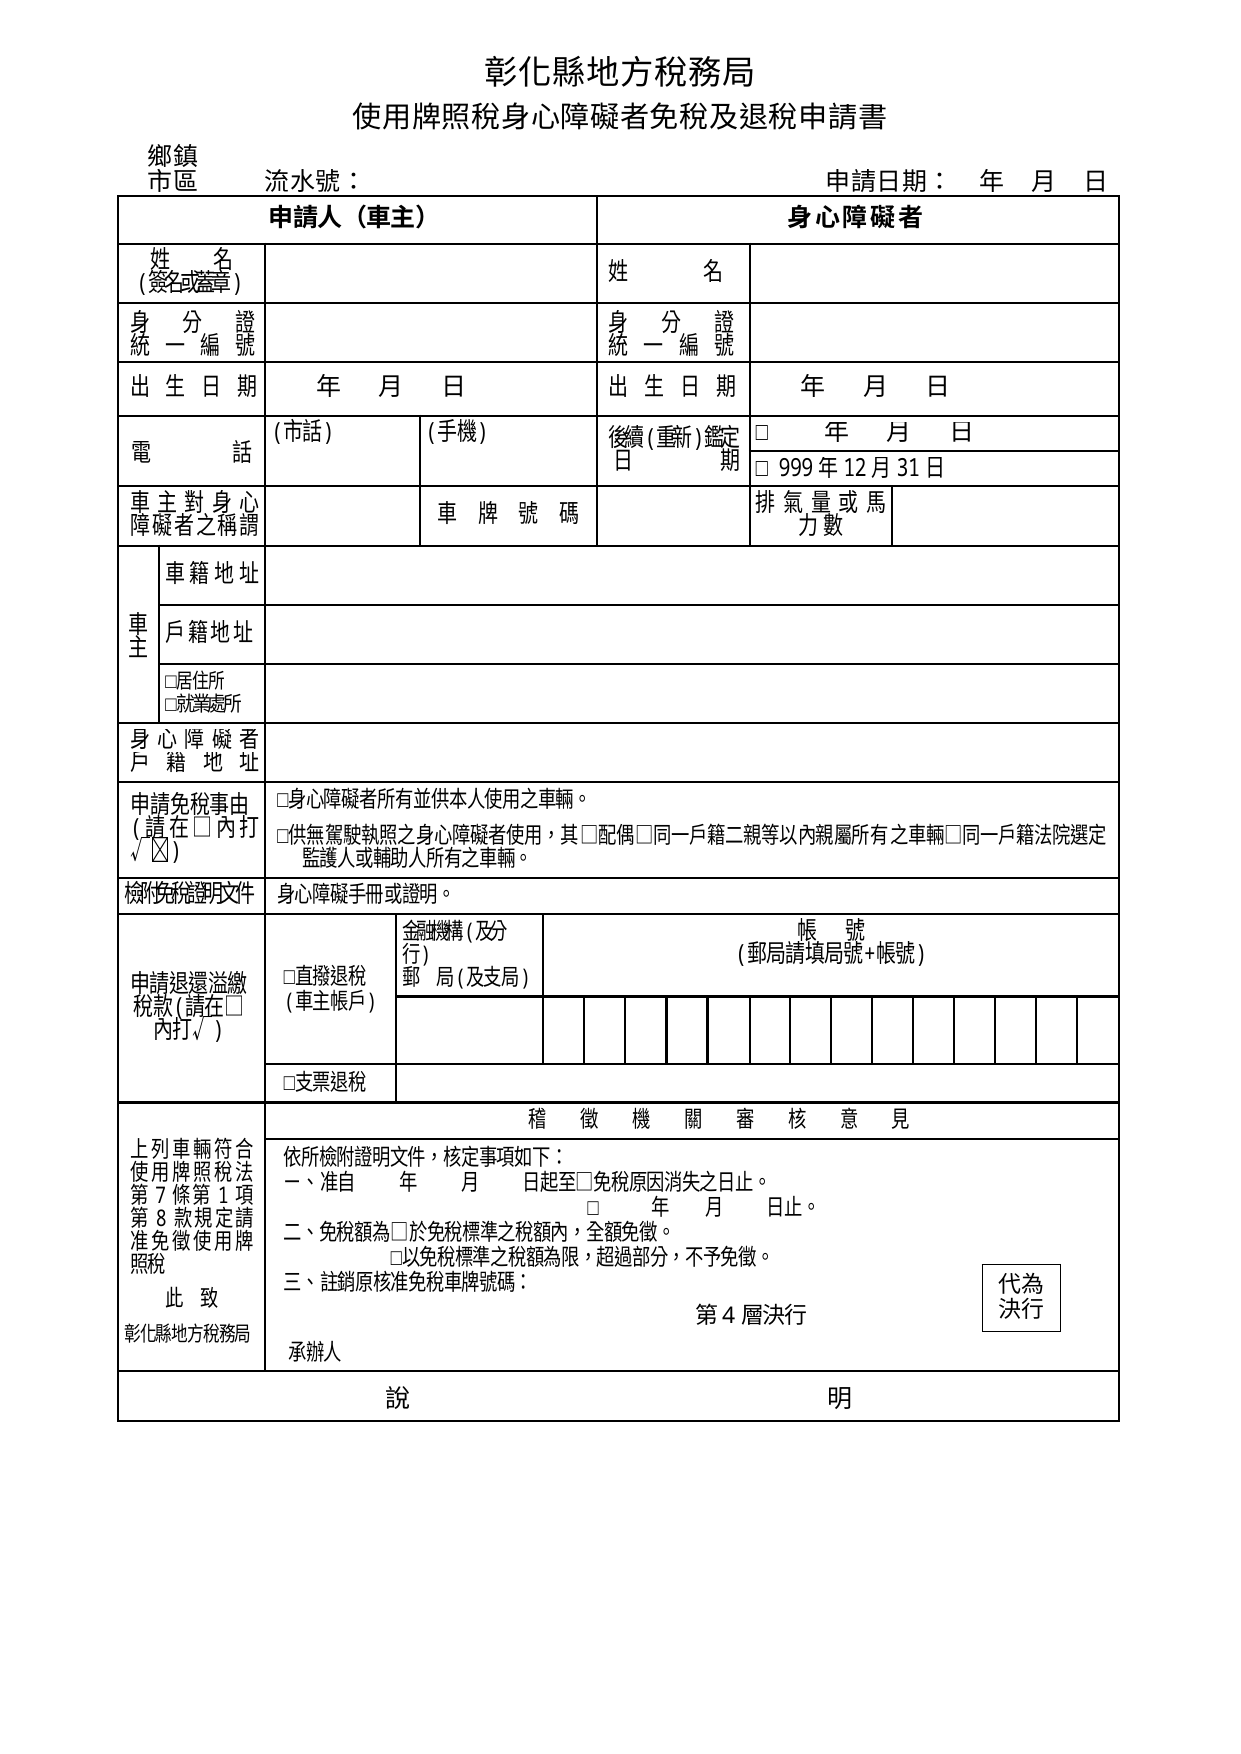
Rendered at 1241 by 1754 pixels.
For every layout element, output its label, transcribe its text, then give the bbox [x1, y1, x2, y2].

table_cell □居住所 □就業處所 [160, 665, 264, 722]
table_cell 車 主 [119, 547, 158, 722]
table_cell [709, 998, 749, 1063]
table_cell 姓 名 [598, 245, 749, 302]
table_cell 說明 [119, 1372, 1118, 1420]
table_cell [266, 547, 1118, 604]
table_cell 出 生 日 期 [119, 363, 264, 414]
table_cell [397, 998, 542, 1063]
table_cell [626, 998, 665, 1063]
table_cell 稽 徵 機 關 審 核 意 見 [266, 1104, 1118, 1138]
table_cell [266, 487, 419, 544]
table_cell [873, 998, 912, 1063]
table_cell 後續(重新)鑑定 日期 [598, 417, 749, 485]
table_cell 出 生 日 期 [598, 363, 749, 414]
table_cell [791, 998, 830, 1063]
table_cell 車牌號碼 [421, 487, 596, 544]
table_cell [751, 998, 789, 1063]
table_cell 電話 [119, 417, 264, 485]
table_cell □供無駕駛執照之身心障礙者使用，其□配偶□同一戶籍二親等以內親屬所有之車輛□同一戶籍法院選定監護人或輔助人所有之車輛。 [266, 817, 1118, 877]
table_cell □ 年 月 日 [751, 417, 1118, 450]
table_cell [266, 304, 596, 361]
table_cell 年 月 日 [751, 363, 1118, 414]
table_cell (市話) [266, 417, 419, 485]
table_cell [914, 998, 953, 1063]
table_cell 身心障礙手冊或證明。 [266, 879, 1118, 913]
table_cell 上列車輛符合使用牌照稅法第7條第1項第8款規定請准免徵使用牌照稅 此 致 彰化縣地方稅務局 [119, 1104, 264, 1370]
table_cell □直撥退稅 (車主帳戶) [266, 915, 395, 1063]
table_cell 車主對身心障礙者之稱謂 [119, 487, 264, 544]
table_cell [397, 1065, 1118, 1101]
table_cell □支票退稅 [266, 1065, 395, 1101]
table_cell □ 999年12月31日 [751, 452, 1118, 485]
table_cell 身心障礙者戶籍地址 [119, 724, 264, 781]
table_cell [955, 998, 994, 1063]
table_cell [544, 998, 583, 1063]
table_cell [751, 245, 1118, 302]
table_cell [266, 245, 596, 302]
table_cell [832, 998, 871, 1063]
table_cell 車籍地址 [160, 547, 264, 604]
table_cell [266, 665, 1118, 722]
table_cell [266, 724, 1118, 781]
table_cell 依所檢附證明文件，核定事項如下： ㄧ、准自 年 月 日起至□免稅原因消失之日止。 □ 年 月 日止。 二、免稅額為□於免稅標準之稅額內，全額免徵。 □以免稅標準之稅額為限，超過部分，不予免徵。 三、註銷原核准免稅車牌號碼： 承辦人 [266, 1140, 1118, 1370]
table_cell [1078, 998, 1118, 1063]
table_cell [668, 998, 706, 1063]
table_cell [996, 998, 1035, 1063]
table_cell 金融機構(及分行) 郵 局(及支局) [397, 915, 542, 995]
text 市區 流水號： 申請日期： 年 月 日 [148, 170, 1213, 195]
table_cell 身分證 統一編號 [598, 304, 749, 361]
table_cell [1037, 998, 1076, 1063]
table_cell [893, 487, 1118, 544]
table_cell 檢附免稅證明文件 [119, 879, 264, 913]
table_cell 年 月 日 [266, 363, 596, 414]
table_cell [585, 998, 624, 1063]
table_header 身心障礙者 [598, 197, 1118, 242]
table_cell 排氣量或馬力數 [751, 487, 891, 544]
text 使用牌照稅身心障礙者免稅及退稅申請書 [118, 102, 1122, 133]
table_cell 戶籍地址 [160, 606, 264, 663]
table_cell 申請退還溢繳稅款(請在□內打√) [119, 915, 264, 1101]
table_cell [266, 606, 1118, 663]
table_cell [598, 487, 749, 544]
table_cell 帳 號 (郵局請填局號+帳號) [544, 915, 1118, 995]
table_cell (手機) [421, 417, 596, 485]
text 彰化縣地方稅務局 [118, 40, 1122, 104]
table_cell [751, 304, 1118, 361]
table_cell 申請免稅事由 (請在□內打√) [119, 783, 264, 877]
table_header 申請人（車主） [119, 197, 596, 242]
table_cell 身分證 統一編號 [119, 304, 264, 361]
text 鄉鎮 [148, 145, 1213, 170]
table_cell 姓 名 (簽名或蓋章) [119, 245, 264, 302]
table_cell □身心障礙者所有並供本人使用之車輛。 [266, 783, 1118, 817]
